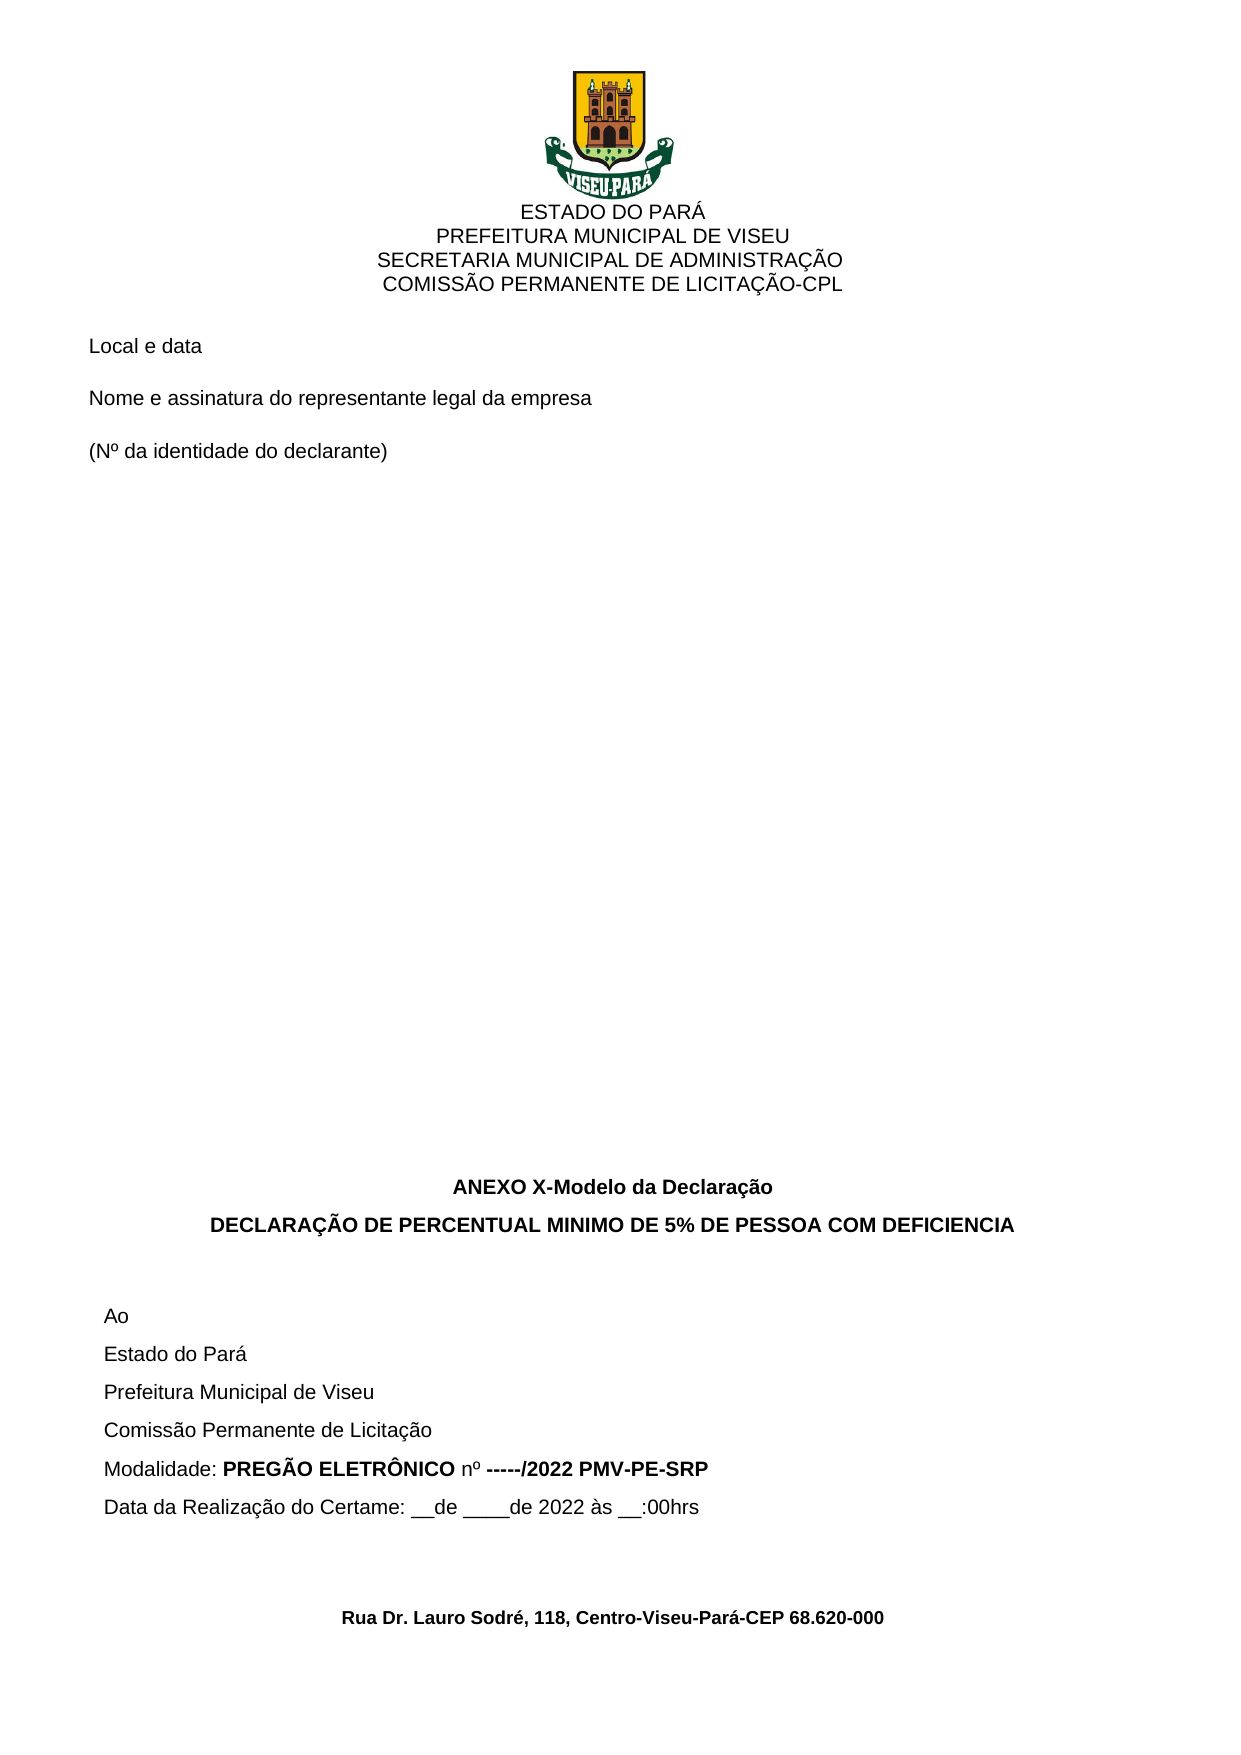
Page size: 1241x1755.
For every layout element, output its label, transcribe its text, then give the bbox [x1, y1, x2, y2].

text Comissão Permanente de Licitação [103, 1418, 1122, 1442]
text (Nº da identidade do declarante) [89, 439, 1122, 463]
text Ao [103, 1304, 1122, 1328]
text Modalidade: PREGÃO ELETRÔNICO nº -----/2022 PMV-PE-SRP [103, 1456, 1122, 1480]
text Local e data [89, 333, 1122, 357]
text ANEXO X-Modelo da Declaração [103, 1175, 1122, 1199]
text Prefeitura Municipal de Viseu [103, 1380, 1122, 1404]
text Nome e assinatura do representante legal da empresa [89, 386, 1122, 410]
text Estado do Pará [103, 1342, 1122, 1366]
text DECLARAÇÃO DE PERCENTUAL MINIMO DE 5% DE PESSOA COM DEFICIENCIA [103, 1213, 1122, 1237]
text Data da Realização do Certame: __de ____de 2022 às __:00hrs [103, 1494, 1122, 1518]
